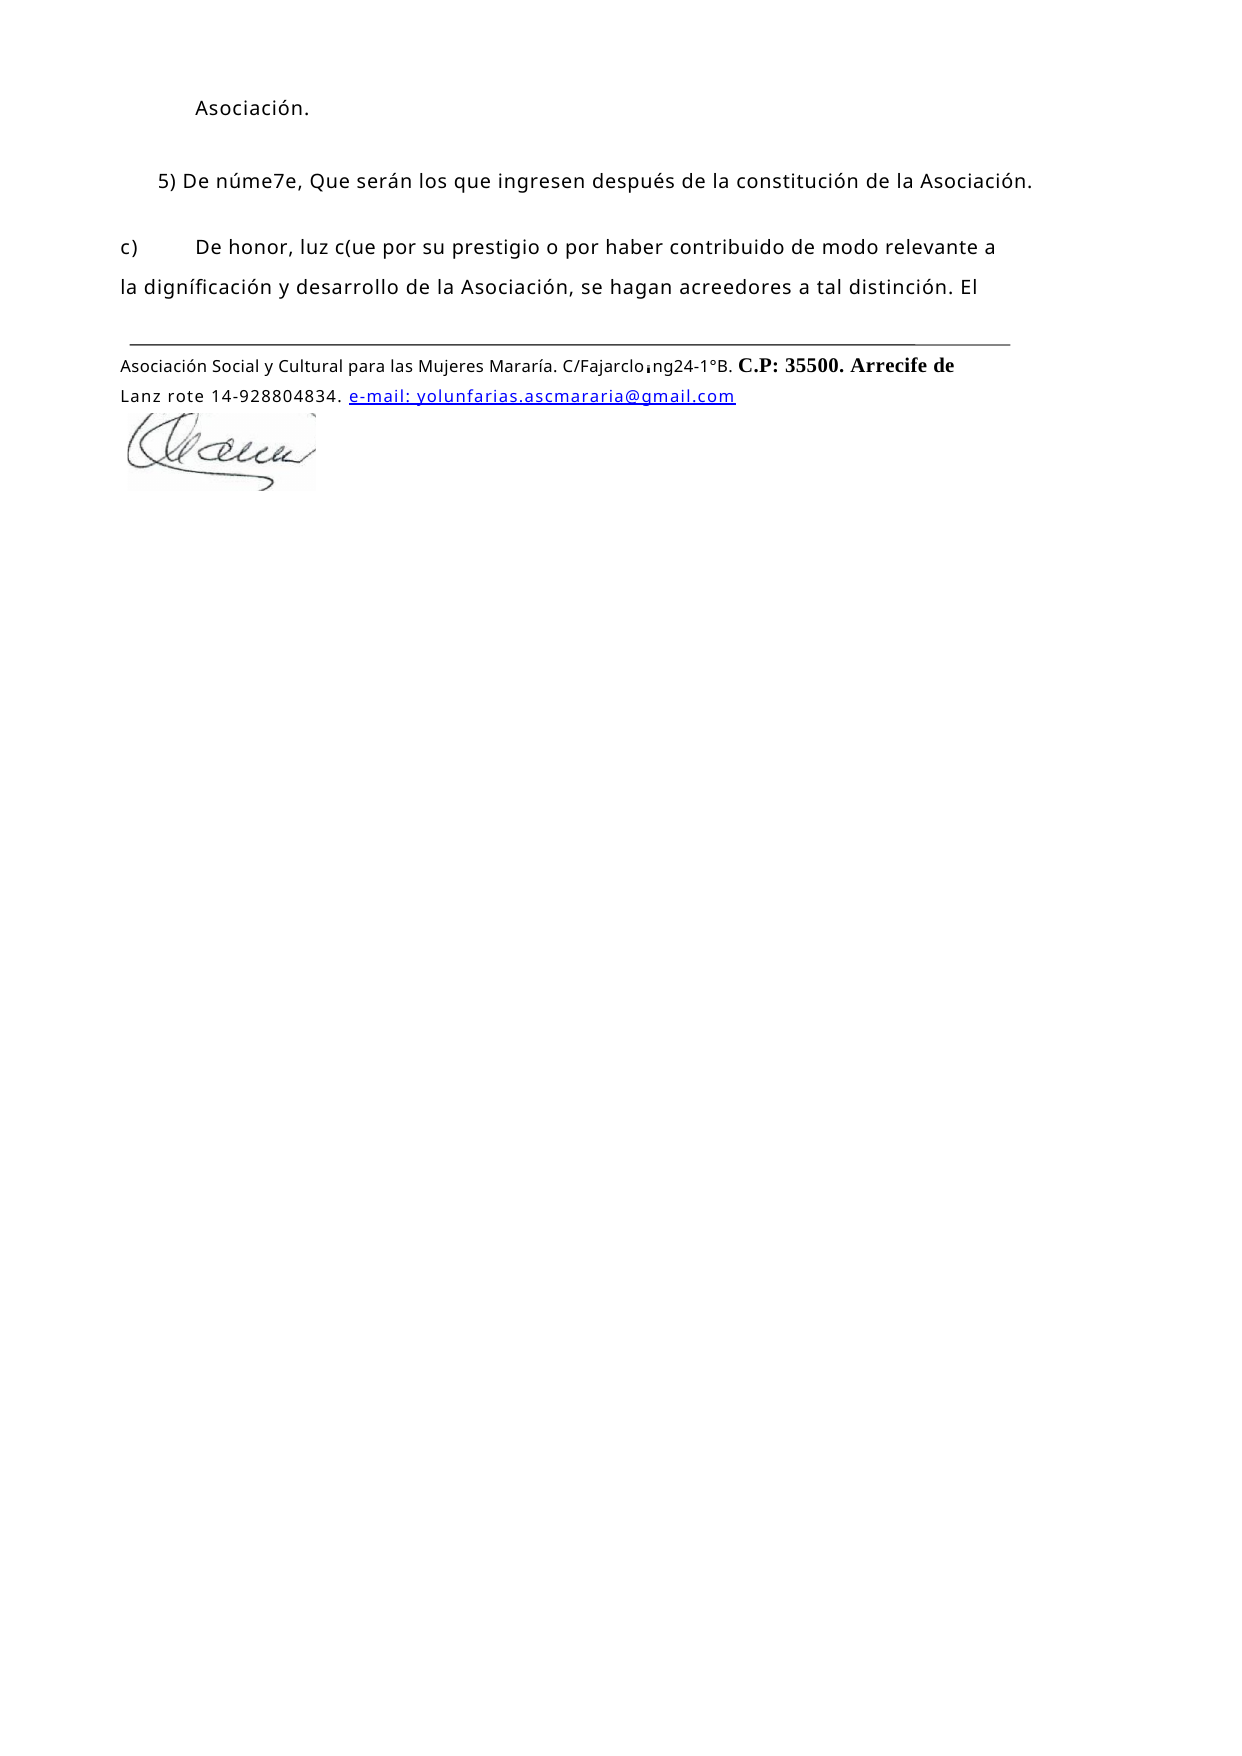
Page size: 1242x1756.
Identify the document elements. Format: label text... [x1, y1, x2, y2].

text 5) De núme7e, Que serán los que ingresen después de la constitución de la Asociación. [158, 167, 1139, 194]
text Asociación Social y Cultural para las Mujeres Mararía. C/Fajarcloing24-1°B. C.P: 35500. Arrecife de Lanz rote 14-928804834. e-mail: yolunfarias.ascmararia@gmail.com [120, 344, 959, 407]
list De honor, luz c(ue por su prestigio o por haber contribuido de modo relevante a la digníficación y desarrollo de la Asociación, se hagan acreedores a tal distinción. El [120, 233, 1019, 301]
text Asociación. [195, 97, 1139, 120]
